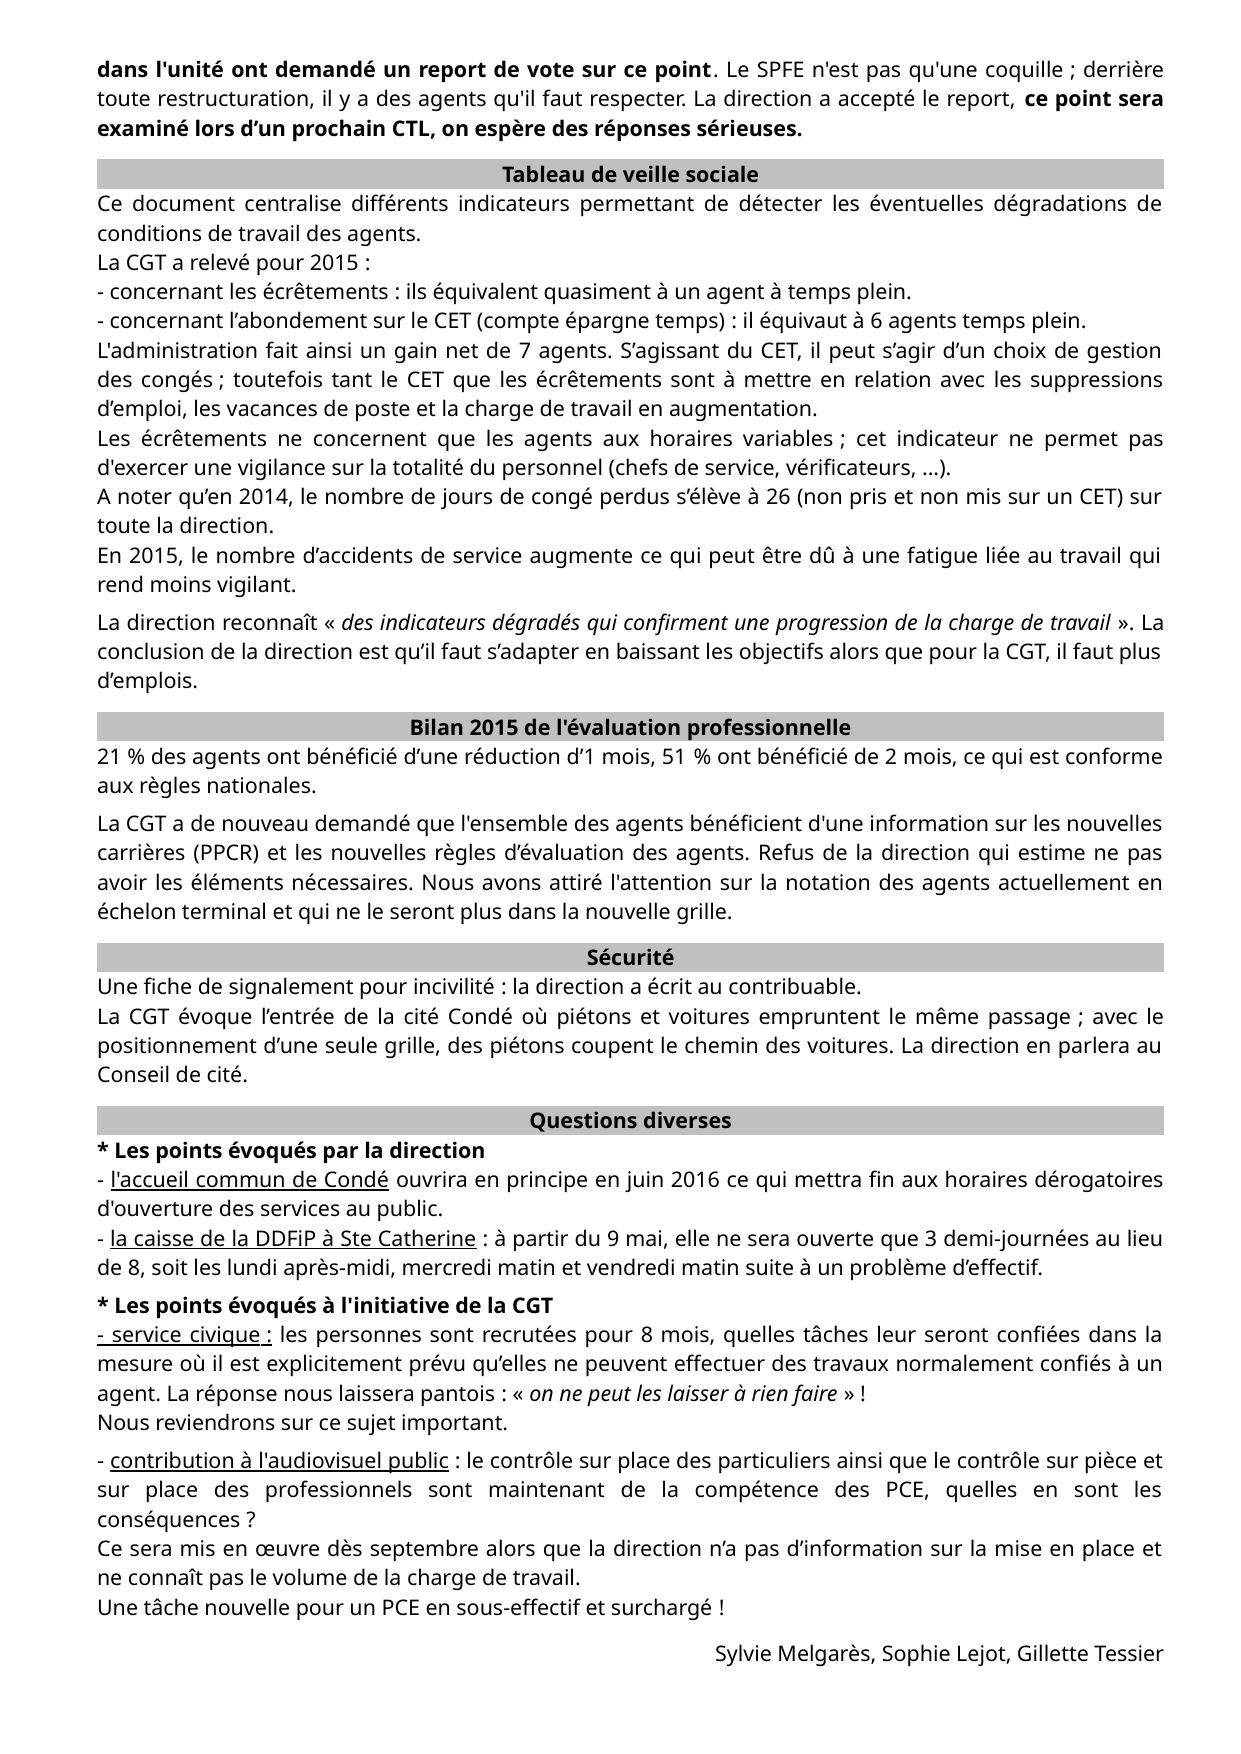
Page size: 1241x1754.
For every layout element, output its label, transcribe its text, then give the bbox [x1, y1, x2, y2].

text Sécurité [97, 943, 1164, 972]
text - service civique : les personnes sont recrutées pour 8 mois, quelles tâches leur seront confiées dans la mesure où il est explicitement prévu qu’elles ne peuvent effectuer des travaux normalement confiés à un agent. La réponse nous laissera pantois : « on ne peut les laisser à rien faire » ! [97, 1319, 1164, 1407]
text - la caisse de la DDFiP à Ste Catherine : à partir du 9 mai, elle ne sera ouverte que 3 demi-journées au lieu de 8, soit les lundi après-midi, mercredi matin et vendredi matin suite à un problème d’effectif. [97, 1223, 1164, 1282]
text dans l'unité ont demandé un report de vote sur ce point. Le SPFE n'est pas qu'une coquille ; derrière toute restructuration, il y a des agents qu'il faut respecter. La direction a accepté le report, ce point sera examiné lors d’un prochain CTL, on espère des réponses sérieuses. [97, 55, 1164, 142]
text A noter qu’en 2014, le nombre de jours de congé perdus s’élève à 26 (non pris et non mis sur un CET) sur toute la direction. [97, 482, 1164, 540]
text Ce document centralise différents indicateurs permettant de détecter les éventuelles dégradations de conditions de travail des agents. [97, 189, 1164, 247]
text Bilan 2015 de l'évaluation professionnelle [97, 712, 1164, 741]
text Les écrêtements ne concernent que les agents aux horaires variables ; cet indicateur ne permet pas d'exercer une vigilance sur la totalité du personnel (chefs de service, vérificateurs, ...). [97, 423, 1164, 482]
text La CGT a de nouveau demandé que l'ensemble des agents bénéficient d'une information sur les nouvelles carrières (PPCR) et les nouvelles règles d’évaluation des agents. Refus de la direction qui estime ne pas avoir les éléments nécessaires. Nous avons attiré l'attention sur la notation des agents actuellement en échelon terminal et qui ne le seront plus dans la nouvelle grille. [97, 808, 1164, 926]
text La CGT a relevé pour 2015 : [97, 247, 1164, 277]
text La direction reconnaît « des indicateurs dégradés qui confirment une progression de la charge de travail ». La conclusion de la direction est qu’il faut s’adapter en baissant les objectifs alors que pour la CGT, il faut plus d’emplois. [97, 607, 1164, 695]
text Ce sera mis en œuvre dès septembre alors que la direction n’a pas d’information sur la mise en place et ne connaît pas le volume de la charge de travail. [97, 1533, 1164, 1592]
text - l'accueil commun de Condé ouvrira en principe en juin 2016 ce qui mettra fin aux horaires dérogatoires d'ouverture des services au public. [97, 1164, 1164, 1223]
text - contribution à l'audiovisuel public : le contrôle sur place des particuliers ainsi que le contrôle sur pièce et sur place des professionnels sont maintenant de la compétence des PCE, quelles en sont les conséquences ? [97, 1445, 1164, 1533]
text Questions diverses [97, 1106, 1164, 1135]
text 21 % des agents ont bénéficié d’une réduction d’1 mois, 51 % ont bénéficié de 2 mois, ce qui est conforme aux règles nationales. [97, 741, 1164, 800]
text * Les points évoqués à l'initiative de la CGT [97, 1290, 1164, 1319]
text L'administration fait ainsi un gain net de 7 agents. S’agissant du CET, il peut s’agir d’un choix de gestion des congés ; toutefois tant le CET que les écrêtements sont à mettre en relation avec les suppressions d’emploi, les vacances de poste et la charge de travail en augmentation. [97, 335, 1164, 423]
text - concernant l’abondement sur le CET (compte épargne temps) : il équivaut à 6 agents temps plein. [97, 306, 1164, 335]
text Sylvie Melgarès, Sophie Lejot, Gillette Tessier [97, 1638, 1164, 1668]
text En 2015, le nombre d’accidents de service augmente ce qui peut être dû à une fatigue liée au travail qui rend moins vigilant. [97, 540, 1164, 599]
text Une fiche de signalement pour incivilité : la direction a écrit au contribuable. [97, 972, 1164, 1001]
text La CGT évoque l’entrée de la cité Condé où piétons et voitures empruntent le même passage ; avec le positionnement d’une seule grille, des piétons coupent le chemin des voitures. La direction en parlera au Conseil de cité. [97, 1001, 1164, 1089]
text Tableau de veille sociale [97, 159, 1164, 189]
text Une tâche nouvelle pour un PCE en sous-effectif et surchargé ! [97, 1592, 1164, 1621]
text * Les points évoqués par la direction [97, 1135, 1164, 1164]
text Nous reviendrons sur ce sujet important. [97, 1407, 1164, 1437]
text - concernant les écrêtements : ils équivalent quasiment à un agent à temps plein. [97, 277, 1164, 306]
